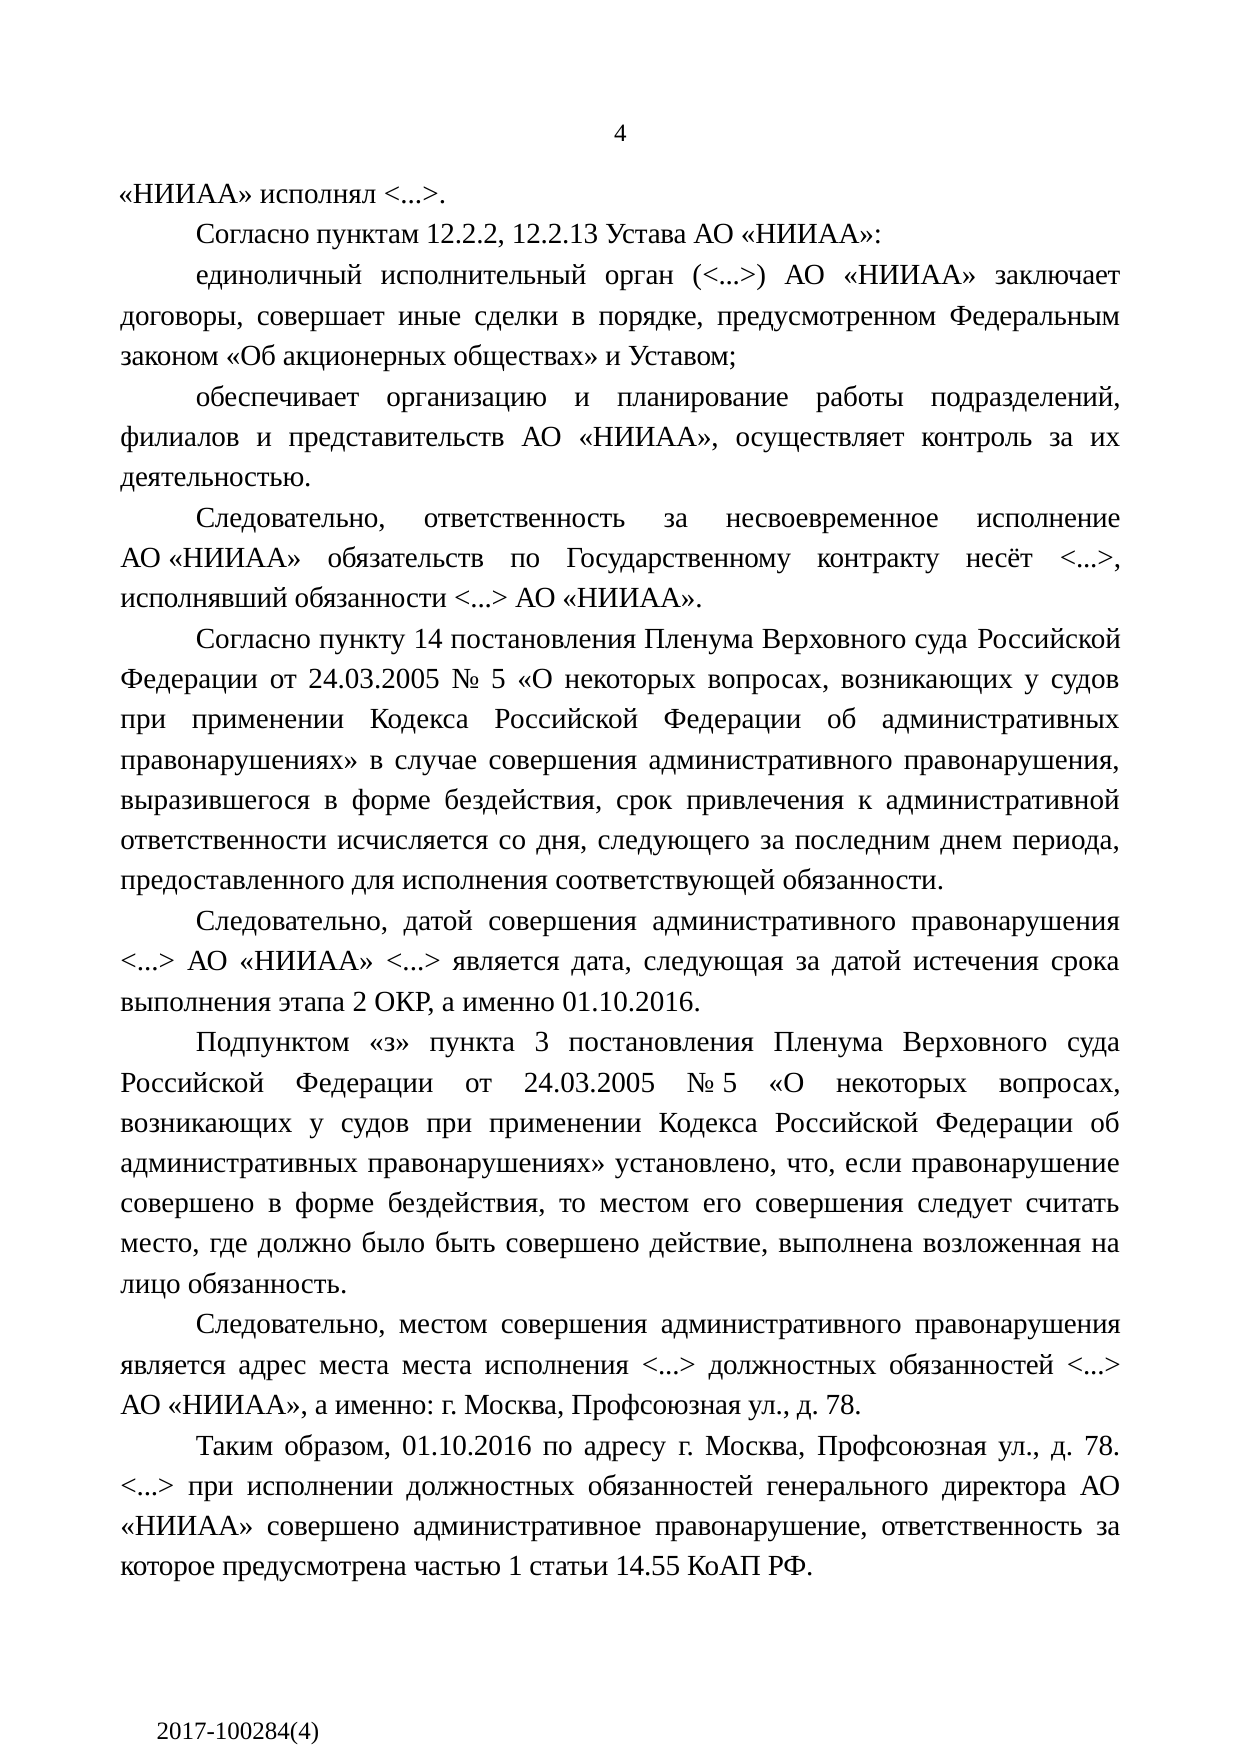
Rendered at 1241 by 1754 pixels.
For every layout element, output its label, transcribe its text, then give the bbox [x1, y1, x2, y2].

text Таким образом, 01.10.2016 по адресу г. Москва, Профсоюзная ул., д. 78. <...> при исполнении должностных обязанностей генерального директора АО «НИИАА» совершено административное правонарушение, ответственность за которое предусмотрена частью 1 статьи 14.55 КоАП РФ. [120, 1428, 1121, 1582]
text Согласно пункту 14 постановления Пленума Верховного суда Российской Федерации от 24.03.2005 № 5 «О некоторых вопросах, возникающих у судов при применении Кодекса Российской Федерации об административных правонарушениях» в случае совершения административного правонарушения, выразившегося в форме бездействия, срок привлечения к административной ответственности исчисляется со дня, следующего за последним днем периода, предоставленного для исполнения соответствующей обязанности. [120, 621, 1121, 896]
text обеспечивает организацию и планирование работы подразделений, филиалов и представительств АО «НИИАА», осуществляет контроль за их деятельностью. [120, 379, 1121, 493]
text Следовательно, местом совершения административного правонарушения является адрес места места исполнения <...> должностных обязанностей <...> АО «НИИАА», а именно: г. Москва, Профсоюзная ул., д. 78. [120, 1307, 1121, 1421]
text «НИИАА» исполнял <...>. [118, 176, 1122, 210]
text Следовательно, датой совершения административного правонарушения <...> АО «НИИАА» <...> является дата, следующая за датой истечения срока выполнения этапа 2 ОКР, а именно 01.10.2016. [120, 903, 1121, 1017]
text Следовательно, ответственность за несвоевременное исполнение АО «НИИАА» обязательств по Государственному контракту несёт <...>, исполнявший обязанности <...> АО «НИИАА». [120, 500, 1121, 614]
text Согласно пунктам 12.2.2, 12.2.13 Устава АО «НИИАА»: [120, 217, 1121, 250]
text единоличный исполнительный орган (<...>) АО «НИИАА» заключает договоры, совершает иные сделки в порядке, предусмотренном Федеральным законом «Об акционерных обществах» и Уставом; [120, 257, 1121, 371]
text Подпунктом «з» пункта 3 постановления Пленума Верховного суда Российской Федерации от 24.03.2005 № 5 «О некоторых вопросах, возникающих у судов при применении Кодекса Российской Федерации об административных правонарушениях» установлено, что, если правонарушение совершено в форме бездействия, то местом его совершения следует считать место, где должно было быть совершено действие, выполнена возложенная на лицо обязанность. [120, 1024, 1121, 1299]
